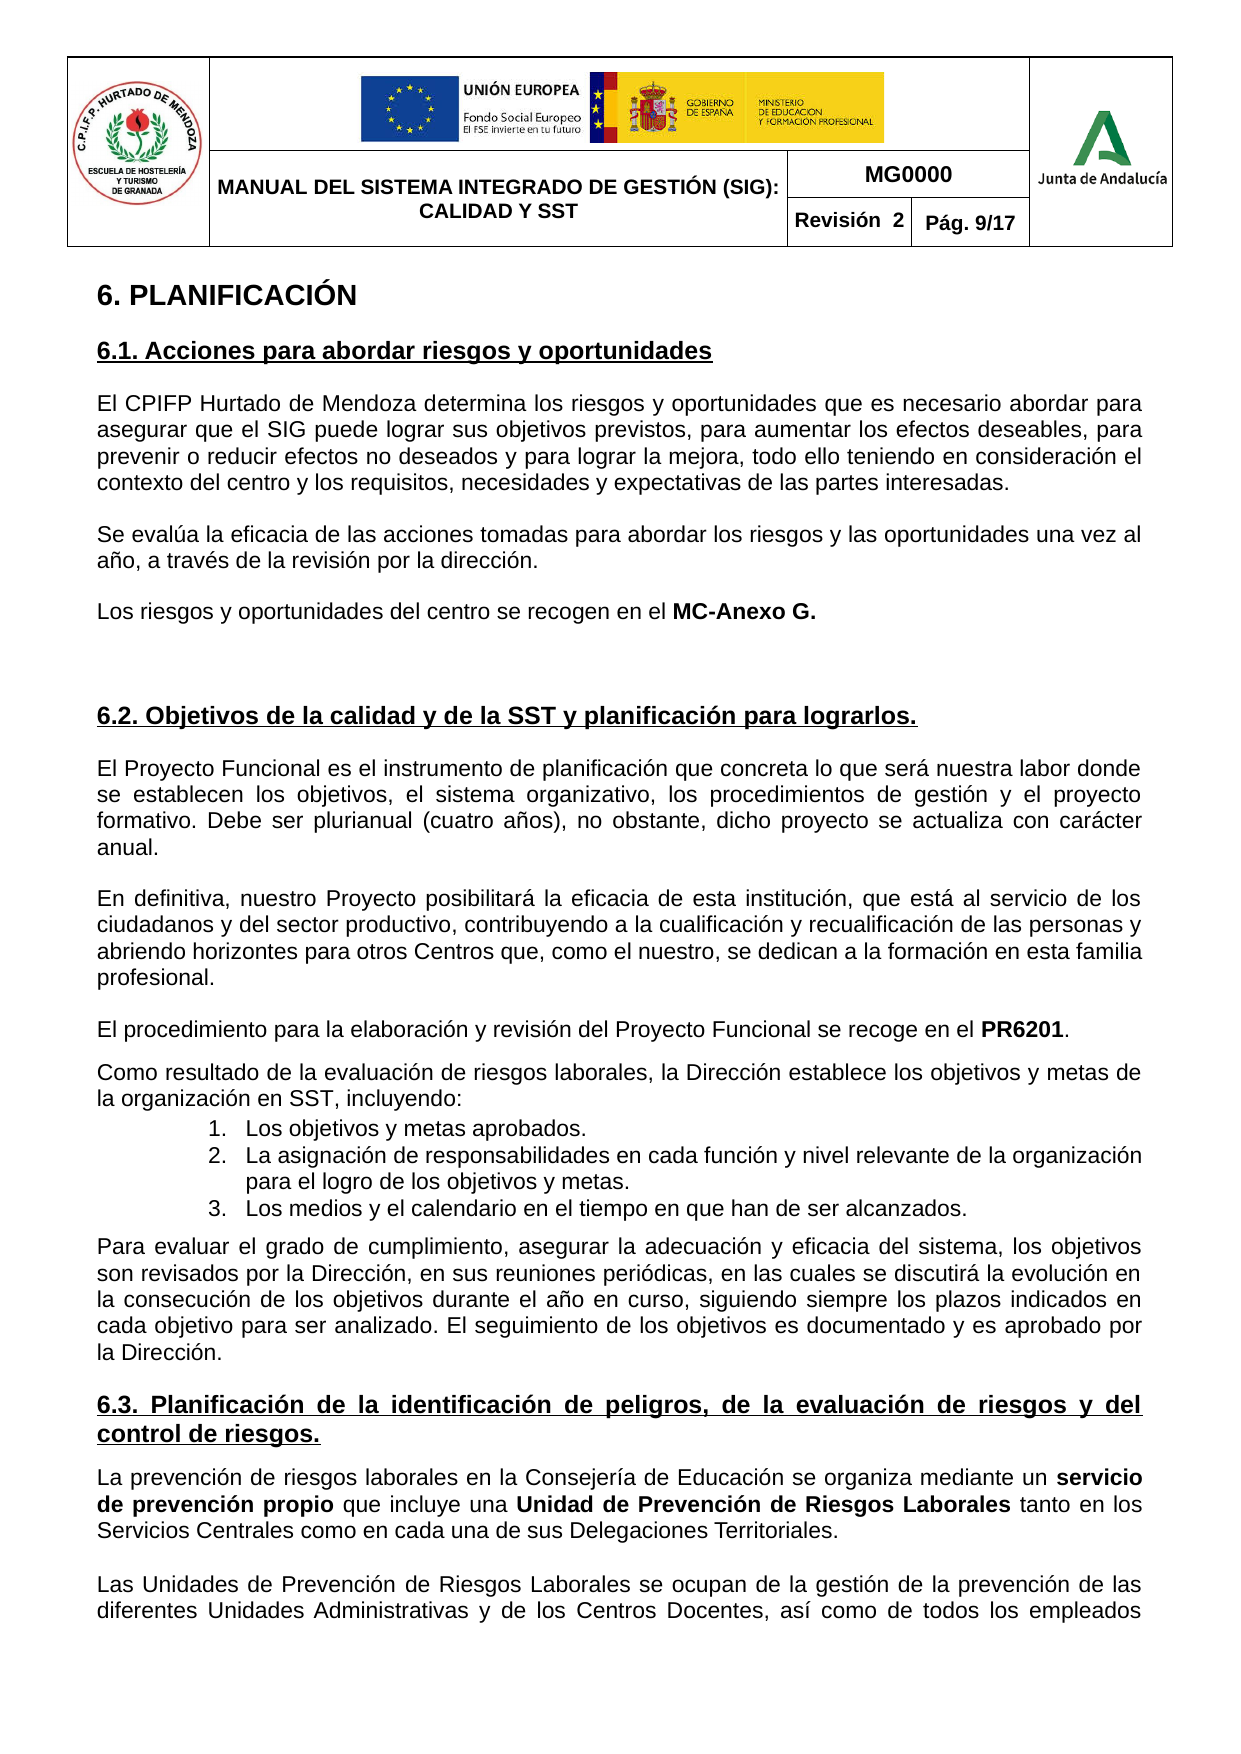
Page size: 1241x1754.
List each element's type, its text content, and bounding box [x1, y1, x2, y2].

subtitle control de riesgos. [97, 1416, 1143, 1448]
picture [71, 81, 203, 206]
text La prevención de riesgos laborales en la Consejería de Educación se organiza mediante un servicio de prevención propio que incluye una Unidad de Prevención de Riesgos Laborales tanto en los Servicios Centrales como en cada una de sus Delegaciones Territoriales. [97, 1464, 1143, 1543]
picture [1035, 109, 1169, 186]
text Se evalúa la eficacia de las acciones tomadas para abordar los riesgos y las oportunidades una vez al año, a través de la revisión por la dirección. [97, 521, 1143, 573]
text 6. PLANIFICACIÓN [97, 278, 1143, 311]
subtitle 6.1. Acciones para abordar riesgos y oportunidades [97, 336, 1143, 365]
picture [356, 72, 885, 143]
list Los objetivos y metas aprobados. [208, 1115, 1143, 1142]
text El procedimiento para la elaboración y revisión del Proyecto Funcional se recoge en el PR6201. [97, 1016, 1143, 1042]
text Para evaluar el grado de cumplimiento, asegurar la adecuación y eficacia del sistema, los objetivos son revisados por la Dirección, en sus reuniones periódicas, en las cuales se discutirá la evolución en la consecución de los objetivos durante el año en curso, siguiendo siempre los plazos indicados en cada objetivo para ser analizado. El seguimiento de los objetivos es documentado y es aprobado por la Dirección. [97, 1233, 1143, 1365]
list La asignación de responsabilidades en cada función y nivel relevante de la organización para el logro de los objetivos y metas. [208, 1142, 1143, 1194]
text Los riesgos y oportunidades del centro se recogen en el MC-Anexo G. [97, 598, 1143, 624]
text En definitiva, nuestro Proyecto posibilitará la eficacia de esta institución, que está al servicio de los ciudadanos y del sector productivo, contribuyendo a la cualificación y recualificación de las personas y abriendo horizontes para otros Centros que, como el nuestro, se dedican a la formación en esta familia profesional. [97, 885, 1143, 991]
text Las Unidades de Prevención de Riesgos Laborales se ocupan de la gestión de la prevención de las diferentes Unidades Administrativas y de los Centros Docentes, así como de todos los empleados [97, 1571, 1143, 1624]
subtitle 6.3. Planificación de la identificación de peligros, de la evaluación de riesgos y del [97, 1390, 1143, 1415]
text El CPIFP Hurtado de Mendoza determina los riesgos y oportunidades que es necesario abordar para asegurar que el SIG puede lograr sus objetivos previstos, para aumentar los efectos deseables, para prevenir o reducir efectos no deseados y para lograr la mejora, todo ello teniendo en consideración el contexto del centro y los requisitos, necesidades y expectativas de las partes interesadas. [97, 390, 1143, 496]
text Como resultado de la evaluación de riesgos laborales, la Dirección establece los objetivos y metas de la organización en SST, incluyendo: [97, 1058, 1143, 1111]
text 6.2. Objetivos de la calidad y de la SST y planificación para lograrlos. [97, 701, 1143, 730]
text El Proyecto Funcional es el instrumento de planificación que concreta lo que será nuestra labor donde se establecen los objetivos, el sistema organizativo, los procedimientos de gestión y el proyecto formativo. Debe ser plurianual (cuatro años), no obstante, dicho proyecto se actualiza con carácter anual. [97, 755, 1143, 860]
list Los medios y el calendario en el tiempo en que han de ser alcanzados. [208, 1194, 1143, 1221]
